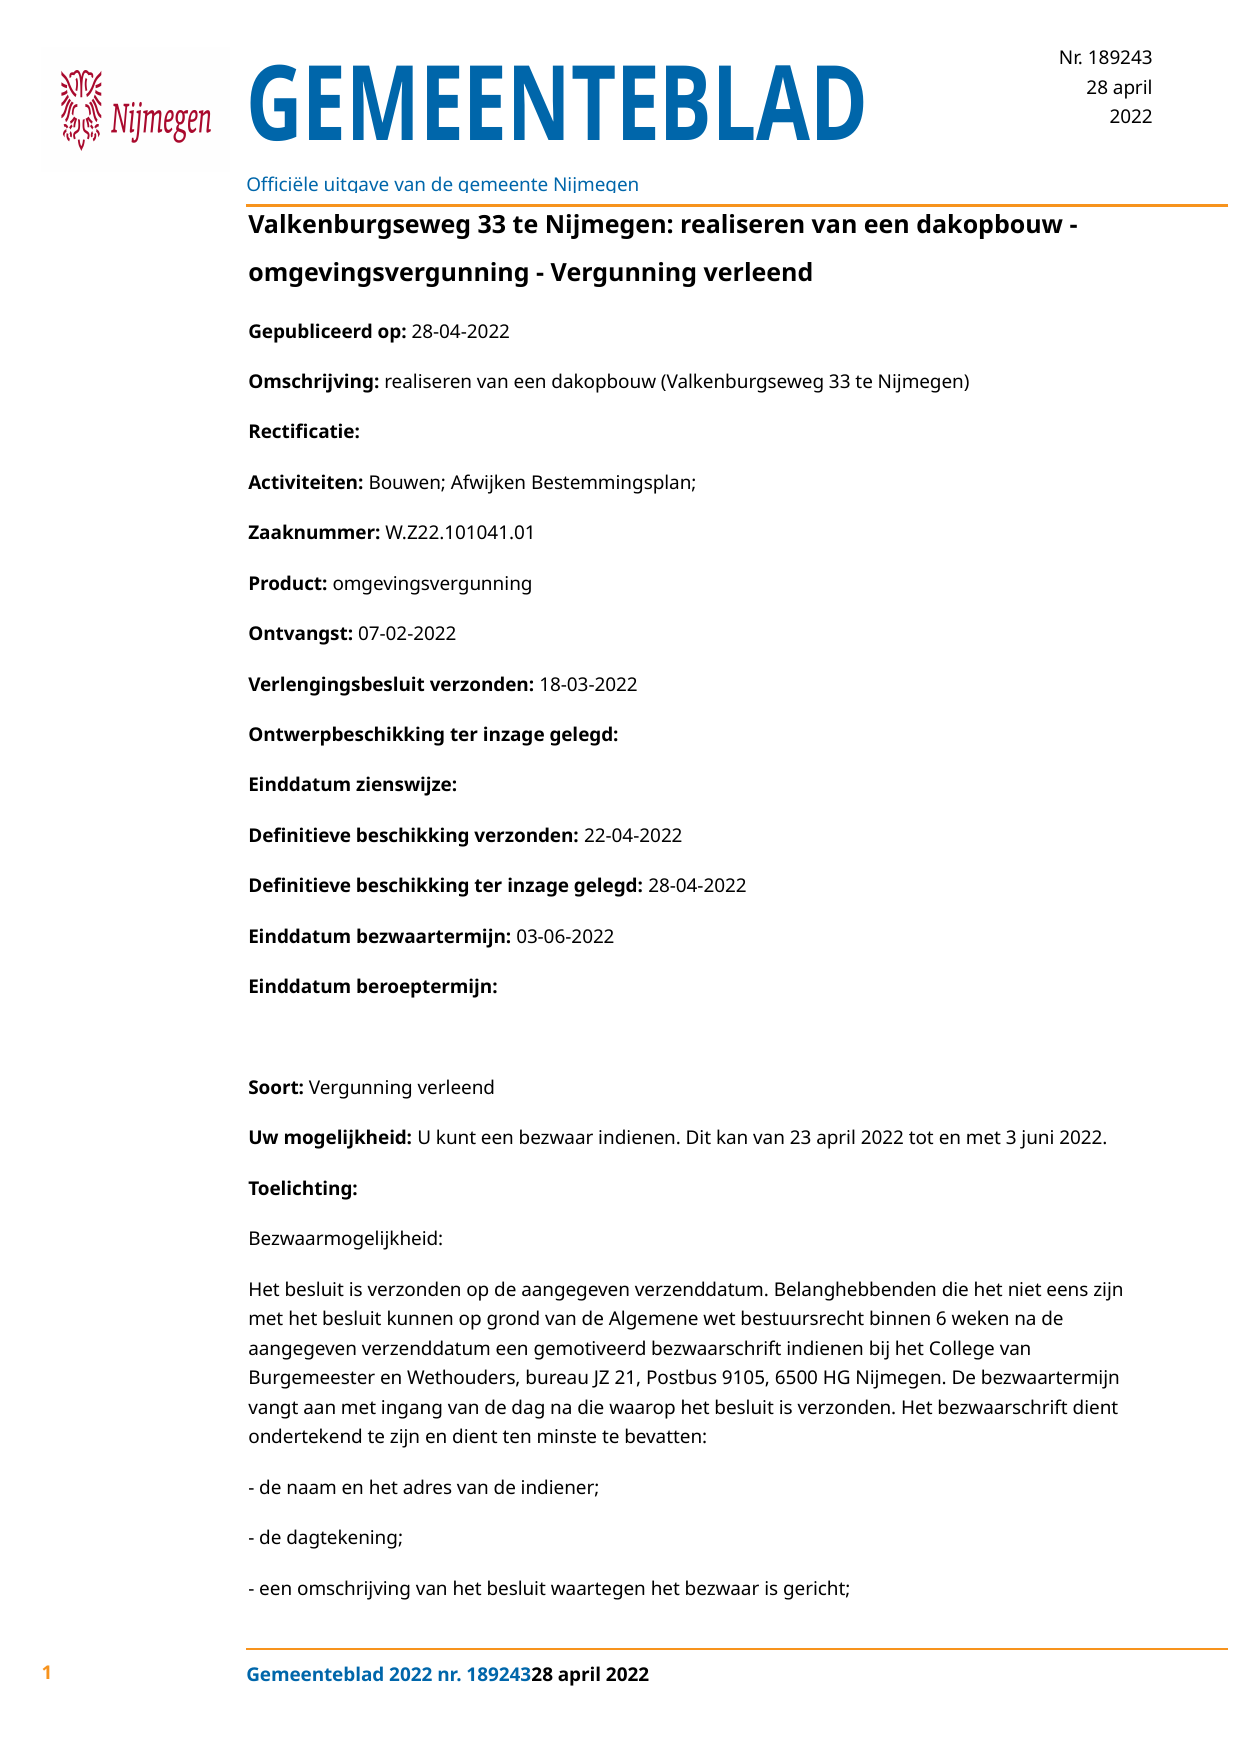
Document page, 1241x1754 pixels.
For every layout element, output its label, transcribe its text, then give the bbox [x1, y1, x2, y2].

text Rectificatie: [248, 419, 1152, 444]
text Einddatum beroeptermijn: [248, 973, 1152, 999]
text - een omschrijving van het besluit waartegen het bezwaar is gericht; [248, 1575, 1152, 1601]
text Het besluit is verzonden op de aangegeven verzenddatum. Belanghebbenden die het niet eens zijn met het besluit kunnen op grond van de Algemene wet bestuursrecht binnen 6 weken na de aangegeven verzenddatum een gemotiveerd bezwaarschrift indienen bij het College van Burgemeester en Wethouders, bureau JZ 21, Postbus 9105, 6500 HG Nijmegen. De bezwaartermijn vangt aan met ingang van de dag na die waarop het besluit is verzonden. Het bezwaarschrift dient ondertekend te zijn en dient ten minste te bevatten: [248, 1276, 1152, 1449]
text Toelichting: [248, 1175, 1152, 1201]
text Einddatum bezwaartermijn: 03-06-2022 [248, 923, 1152, 949]
text Einddatum zienswijze: [248, 772, 1152, 797]
text Definitieve beschikking verzonden: 22-04-2022 [248, 822, 1152, 848]
text Product: omgevingsvergunning [248, 570, 1152, 596]
text Valkenburgseweg 33 te Nijmegen: realiseren van een dakopbouw - omgevingsvergunning - Vergunning verleend [248, 207, 1152, 288]
text - de naam en het adres van de indiener; [248, 1474, 1152, 1500]
text Ontwerpbeschikking ter inzage gelegd: [248, 721, 1152, 747]
picture [41, 47, 231, 172]
text Definitieve beschikking ter inzage gelegd: 28-04-2022 [248, 872, 1152, 898]
text Soort: Vergunning verleend [248, 1074, 1152, 1100]
text Verlengingsbesluit verzonden: 18-03-2022 [248, 671, 1152, 697]
text Omschrijving: realiseren van een dakopbouw (Valkenburgseweg 33 te Nijmegen) [248, 368, 1152, 394]
text Bezwaarmogelijkheid: [248, 1225, 1152, 1251]
text Ontvangst: 07-02-2022 [248, 620, 1152, 646]
text Zaaknummer: W.Z22.101041.01 [248, 519, 1152, 545]
text - de dagtekening; [248, 1524, 1152, 1550]
text Activiteiten: Bouwen; Afwijken Bestemmingsplan; [248, 469, 1152, 495]
text Uw mogelijkheid: U kunt een bezwaar indienen. Dit kan van 23 april 2022 tot en met 3 juni 2022. [248, 1124, 1152, 1150]
text Gepubliceerd op: 28-04-2022 [248, 318, 1152, 344]
